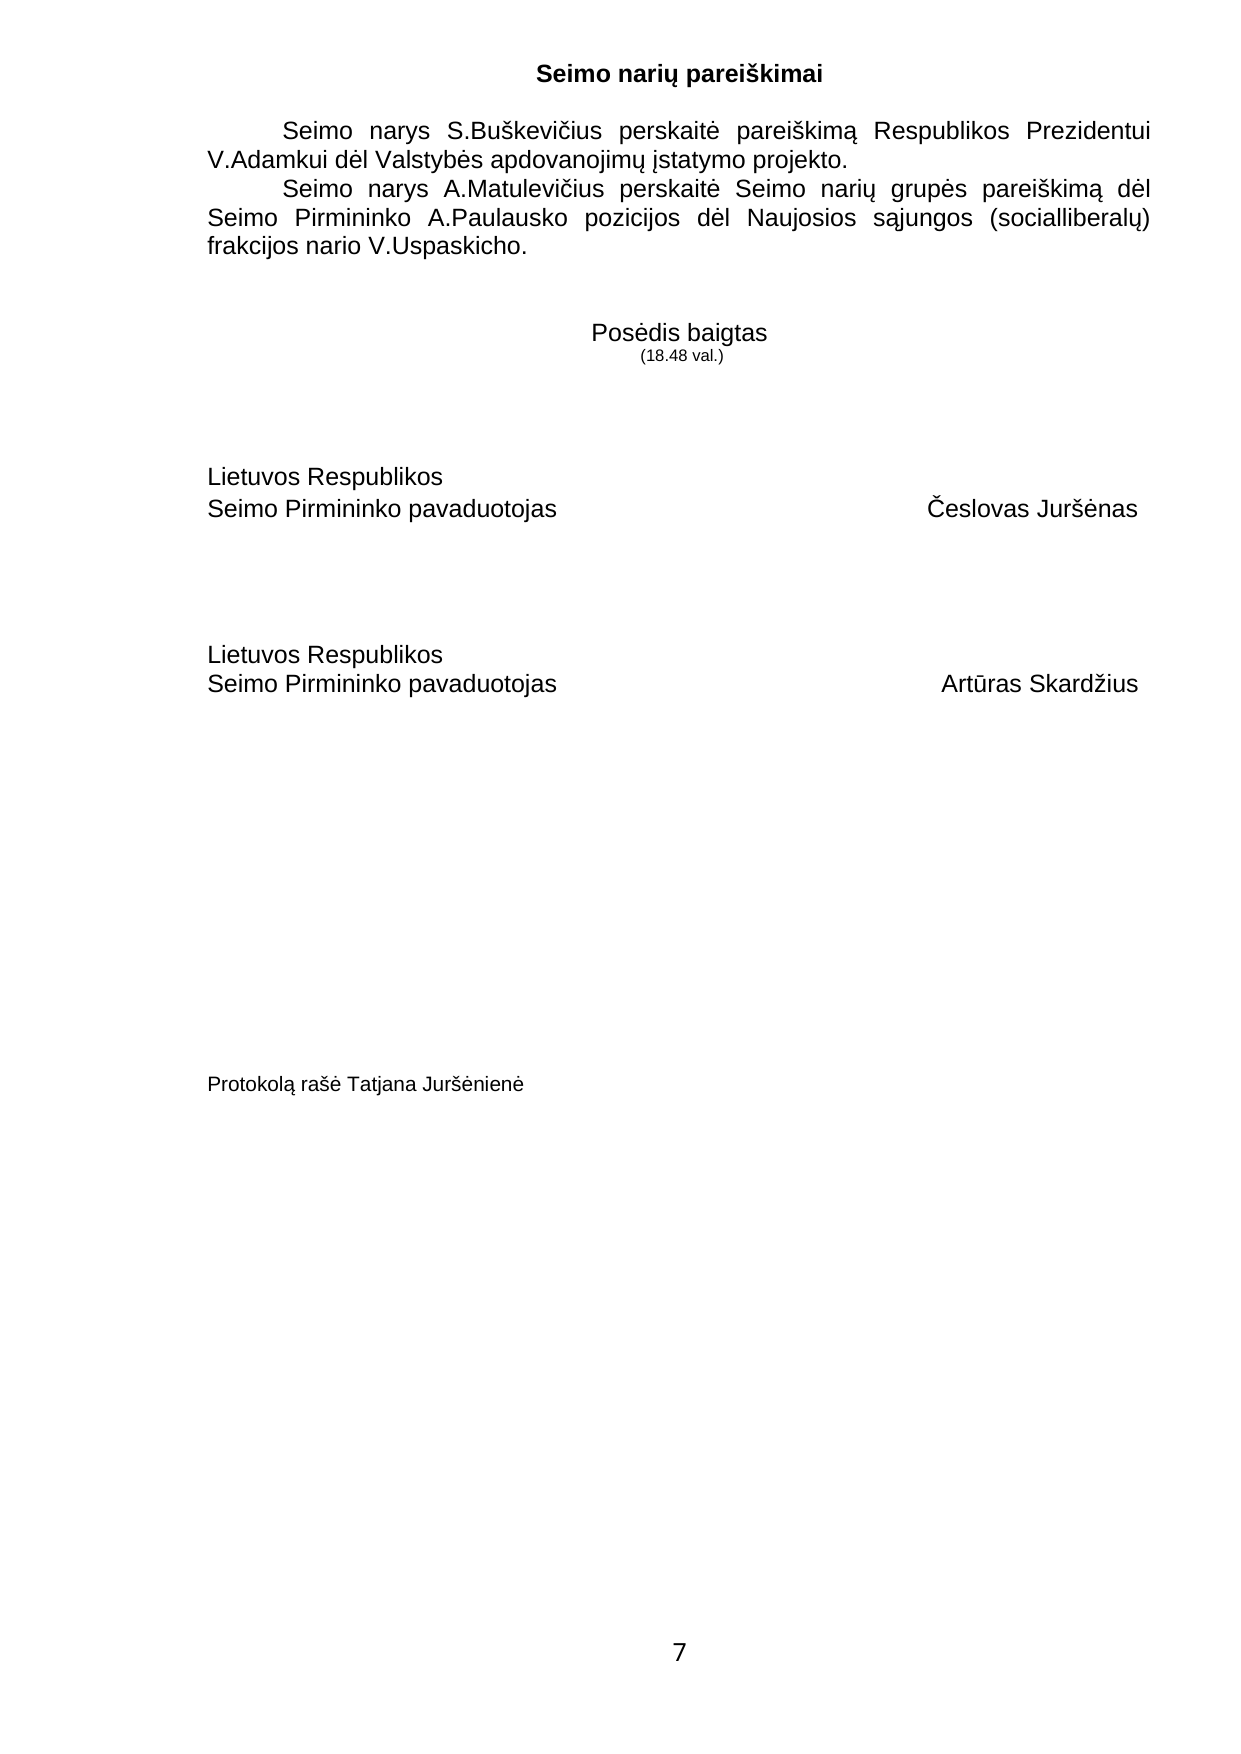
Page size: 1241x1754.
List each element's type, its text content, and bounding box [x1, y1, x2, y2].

text Seimo narių pareiškimai [207, 59, 1152, 87]
text (18.48 val.) [207, 346, 1152, 365]
text Seimo narys S.Buškevičius perskaitė pareiškimą Respublikos Prezidentui V.Adamkui dėl Valstybės apdovanojimų įstatymo projekto. [207, 116, 1152, 174]
text Posėdis baigtas [207, 317, 1152, 346]
text Lietuvos Respublikos [207, 640, 1152, 669]
text Seimo Pirmininko pavaduotojas Česlovas Juršėnas [207, 491, 1152, 525]
text Seimo Pirmininko pavaduotojas Artūras Skardžius [207, 669, 1152, 698]
text Protokolą rašė Tatjana Juršėnienė [207, 1071, 1152, 1095]
text Lietuvos Respublikos [207, 462, 1152, 491]
text Seimo narys A.Matulevičius perskaitė Seimo narių grupės pareiškimą dėl Seimo Pirmininko A.Paulausko pozicijos dėl Naujosios sąjungos (socialliberalų) frakcijos nario V.Uspaskicho. [207, 174, 1152, 260]
